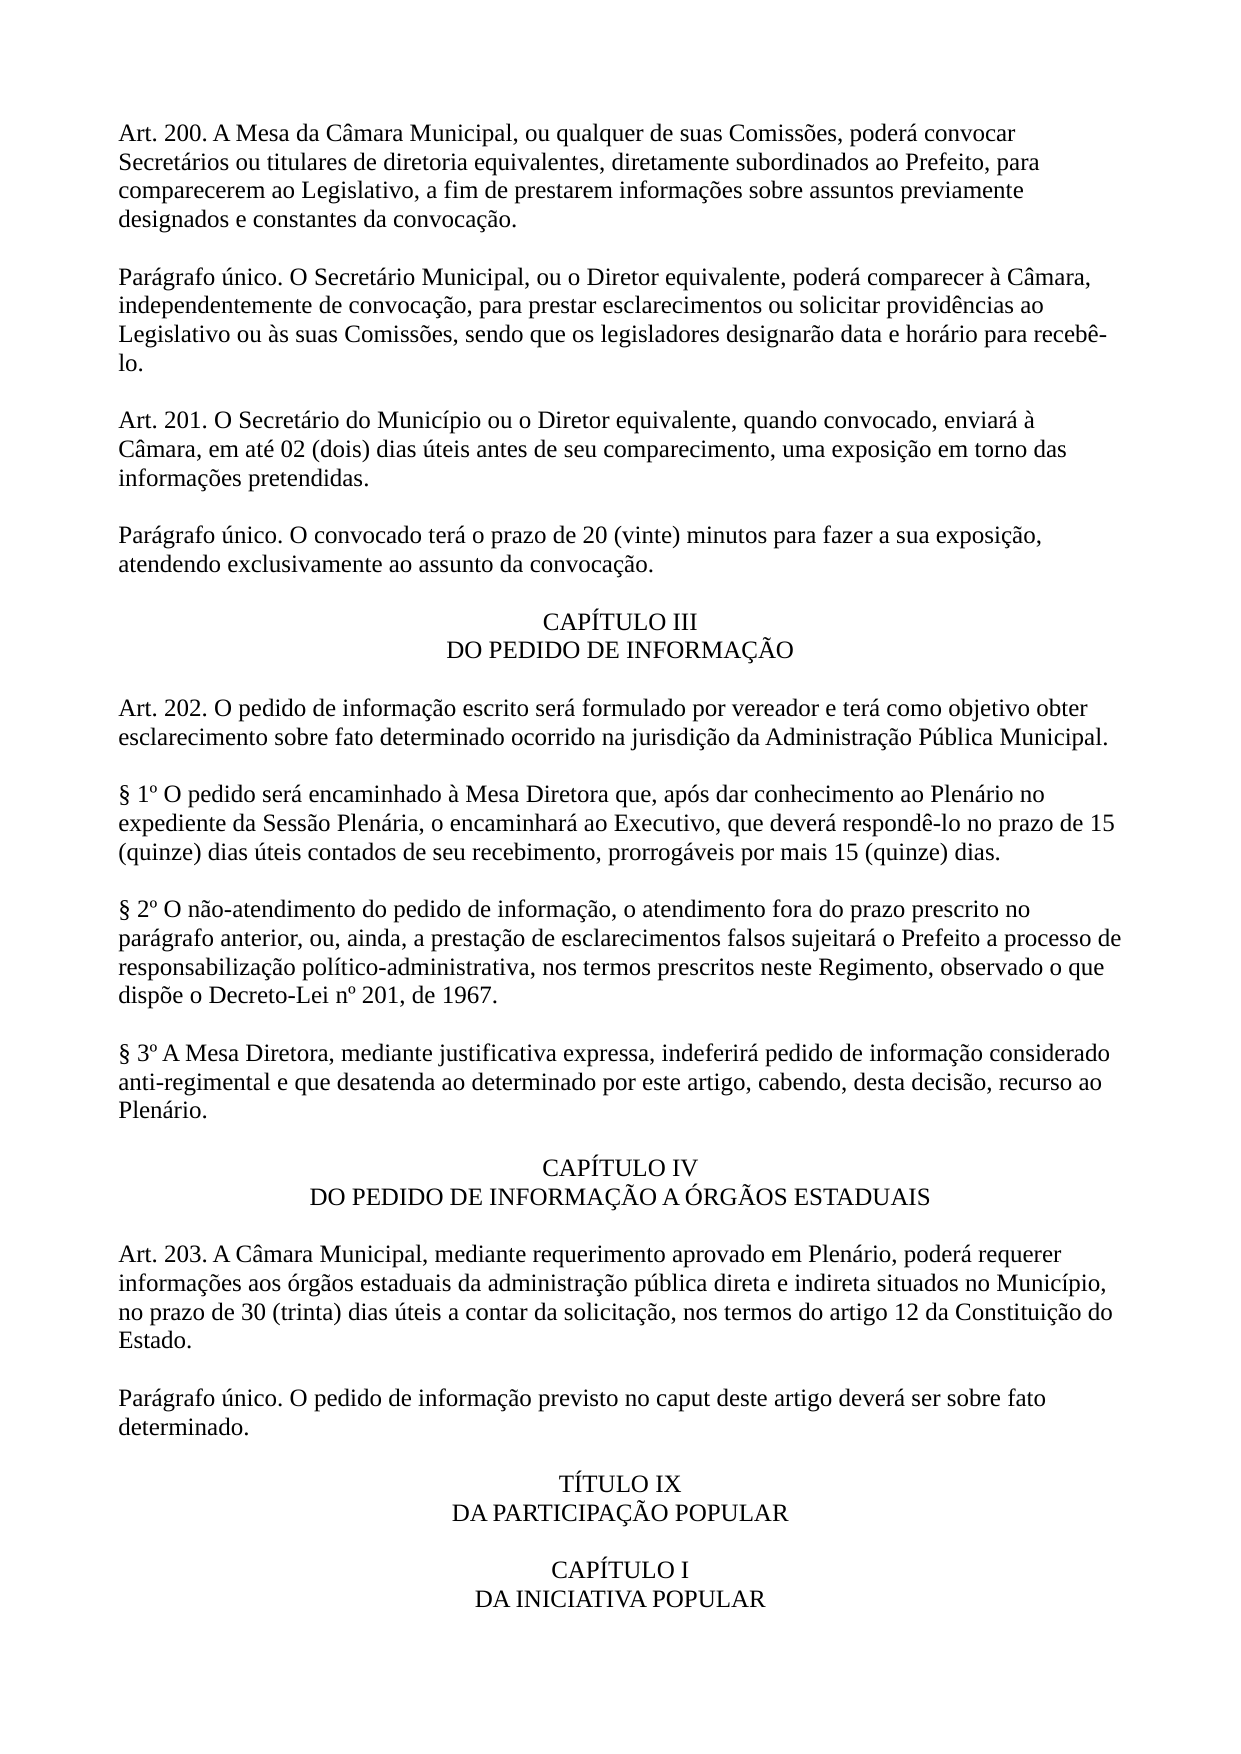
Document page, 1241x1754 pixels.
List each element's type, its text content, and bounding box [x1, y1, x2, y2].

text CAPÍTULO I [118, 1556, 1122, 1584]
text Parágrafo único. O pedido de informação previsto no caput deste artigo deverá ser sobre fato determinado. [118, 1383, 1122, 1441]
text Art. 201. O Secretário do Município ou o Diretor equivalente, quando convocado, enviará à Câmara, em até 02 (dois) dias úteis antes de seu comparecimento, uma exposição em torno das informações pretendidas. [118, 406, 1122, 492]
text Parágrafo único. O Secretário Municipal, ou o Diretor equivalente, poderá comparecer à Câmara, independentemente de convocação, para prestar esclarecimentos ou solicitar providências ao Legislativo ou às suas Comissões, sendo que os legisladores designarão data e horário para recebê-lo. [118, 262, 1122, 377]
text § 3º A Mesa Diretora, mediante justificativa expressa, indeferirá pedido de informação considerado anti-regimental e que desatenda ao determinado por este artigo, cabendo, desta decisão, recurso ao Plenário. [118, 1038, 1122, 1124]
text Art. 202. O pedido de informação escrito será formulado por vereador e terá como objetivo obter esclarecimento sobre fato determinado ocorrido na jurisdição da Administração Pública Municipal. [118, 693, 1122, 751]
text DA PARTICIPAÇÃO POPULAR [118, 1498, 1122, 1527]
text Art. 200. A Mesa da Câmara Municipal, ou qualquer de suas Comissões, poderá convocar Secretários ou titulares de diretoria equivalentes, diretamente subordinados ao Prefeito, para comparecerem ao Legislativo, a fim de prestarem informações sobre assuntos previamente designados e constantes da convocação. [118, 118, 1122, 233]
text Parágrafo único. O convocado terá o prazo de 20 (vinte) minutos para fazer a sua exposição, atendendo exclusivamente ao assunto da convocação. [118, 521, 1122, 578]
text § 1º O pedido será encaminhado à Mesa Diretora que, após dar conhecimento ao Plenário no expediente da Sessão Plenária, o encaminhará ao Executivo, que deverá respondê-lo no prazo de 15 (quinze) dias úteis contados de seu recebimento, prorrogáveis por mais 15 (quinze) dias. [118, 779, 1122, 866]
text TÍTULO IX [118, 1469, 1122, 1498]
text DO PEDIDO DE INFORMAÇÃO [118, 636, 1122, 664]
text CAPÍTULO III [118, 607, 1122, 636]
text § 2º O não-atendimento do pedido de informação, o atendimento fora do prazo prescrito no parágrafo anterior, ou, ainda, a prestação de esclarecimentos falsos sujeitará o Prefeito a processo de responsabilização político-administrativa, nos termos prescritos neste Regimento, observado o que dispõe o Decreto-Lei nº 201, de 1967. [118, 894, 1122, 1009]
text DO PEDIDO DE INFORMAÇÃO A ÓRGÃOS ESTADUAIS [118, 1182, 1122, 1211]
text Art. 203. A Câmara Municipal, mediante requerimento aprovado em Plenário, poderá requerer informações aos órgãos estaduais da administração pública direta e indireta situados no Município, no prazo de 30 (trinta) dias úteis a contar da solicitação, nos termos do artigo 12 da Constituição do Estado. [118, 1239, 1122, 1354]
text CAPÍTULO IV [118, 1153, 1122, 1182]
text DA INICIATIVA POPULAR [118, 1584, 1122, 1613]
